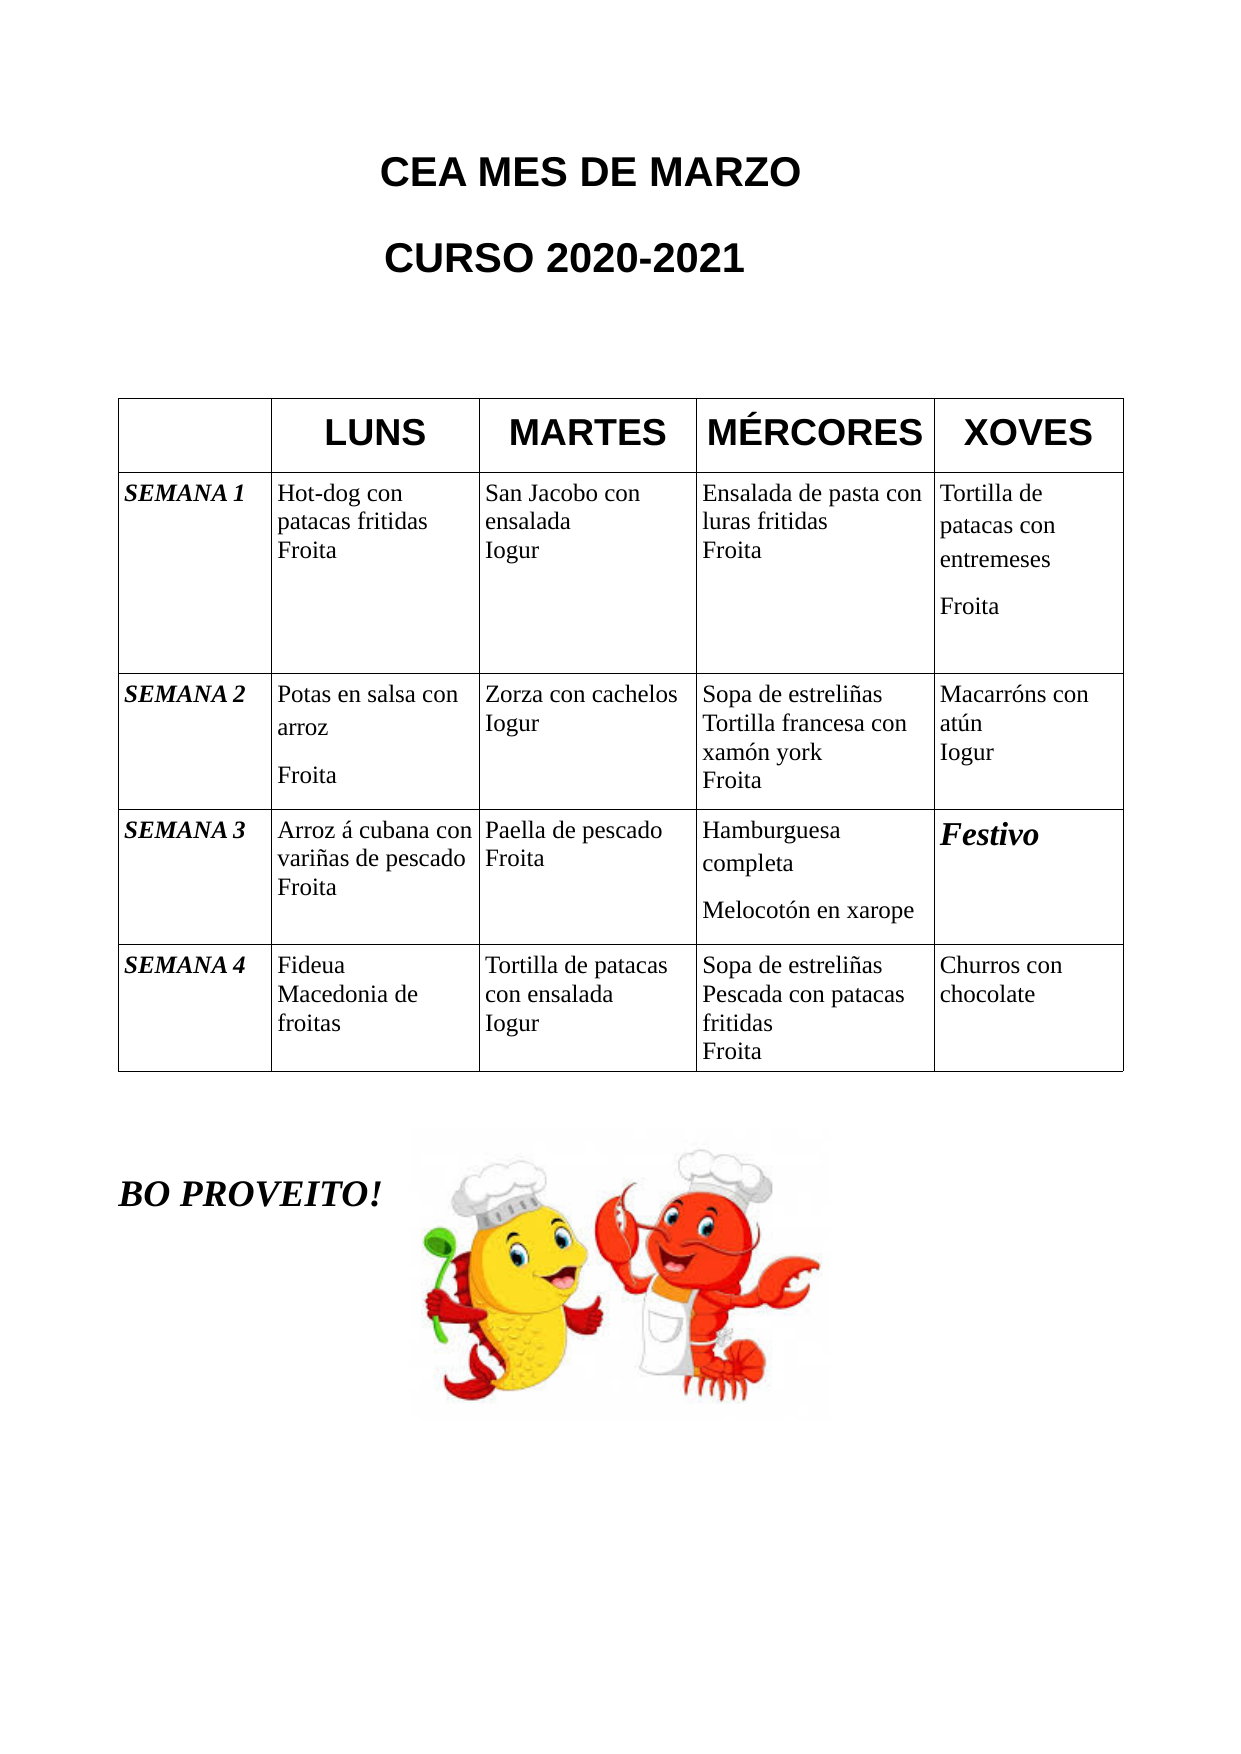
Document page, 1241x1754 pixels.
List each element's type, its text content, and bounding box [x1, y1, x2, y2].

table_cell Festivo [935, 810, 1123, 944]
table_cell Tortilla de patacas con ensalada Iogur [480, 945, 696, 1071]
table_cell SEMANA 4 [119, 945, 271, 1071]
table_header MARTES [480, 399, 696, 472]
title CURSO 2020-2021 [118, 233, 1122, 281]
table_header LUNS [272, 399, 479, 472]
table_cell Macarróns con atún Iogur [935, 674, 1123, 809]
table_cell San Jacobo con ensalada Iogur [480, 473, 696, 673]
table_cell Zorza con cachelos Iogur [480, 674, 696, 809]
table_cell Paella de pescado Froita [480, 810, 696, 944]
table_header [119, 399, 271, 472]
table_cell Fideua Macedonia de froitas [272, 945, 479, 1071]
table_cell Sopa de estreliñas Pescada con patacas fritidas Froita [697, 945, 934, 1071]
table_cell Sopa de estreliñas Tortilla francesa con xamón york Froita [697, 674, 934, 809]
table_cell SEMANA 2 [119, 674, 271, 809]
table_header MÉRCORES [697, 399, 934, 472]
table_cell Hot-dog con patacas fritidas Froita [272, 473, 479, 673]
table_cell SEMANA 3 [119, 810, 271, 944]
title CEA MES DE MARZO [118, 143, 1122, 196]
table_cell Ensalada de pasta con luras fritidas Froita [697, 473, 934, 673]
table_cell SEMANA 1 [119, 473, 271, 673]
picture [409, 1128, 832, 1421]
table_cell Hamburguesa completa Melocotón en xarope [697, 810, 934, 944]
text [832, 1128, 1122, 1215]
table_header XOVES [935, 399, 1123, 472]
table_cell Arroz á cubana con variñas de pescado Froita [272, 810, 479, 944]
text BO PROVEITO! [118, 1128, 409, 1215]
table_cell Potas en salsa con arroz Froita [272, 674, 479, 809]
table_cell Tortilla de patacas con entremeses Froita [935, 473, 1123, 673]
table_cell Churros con chocolate [935, 945, 1123, 1071]
